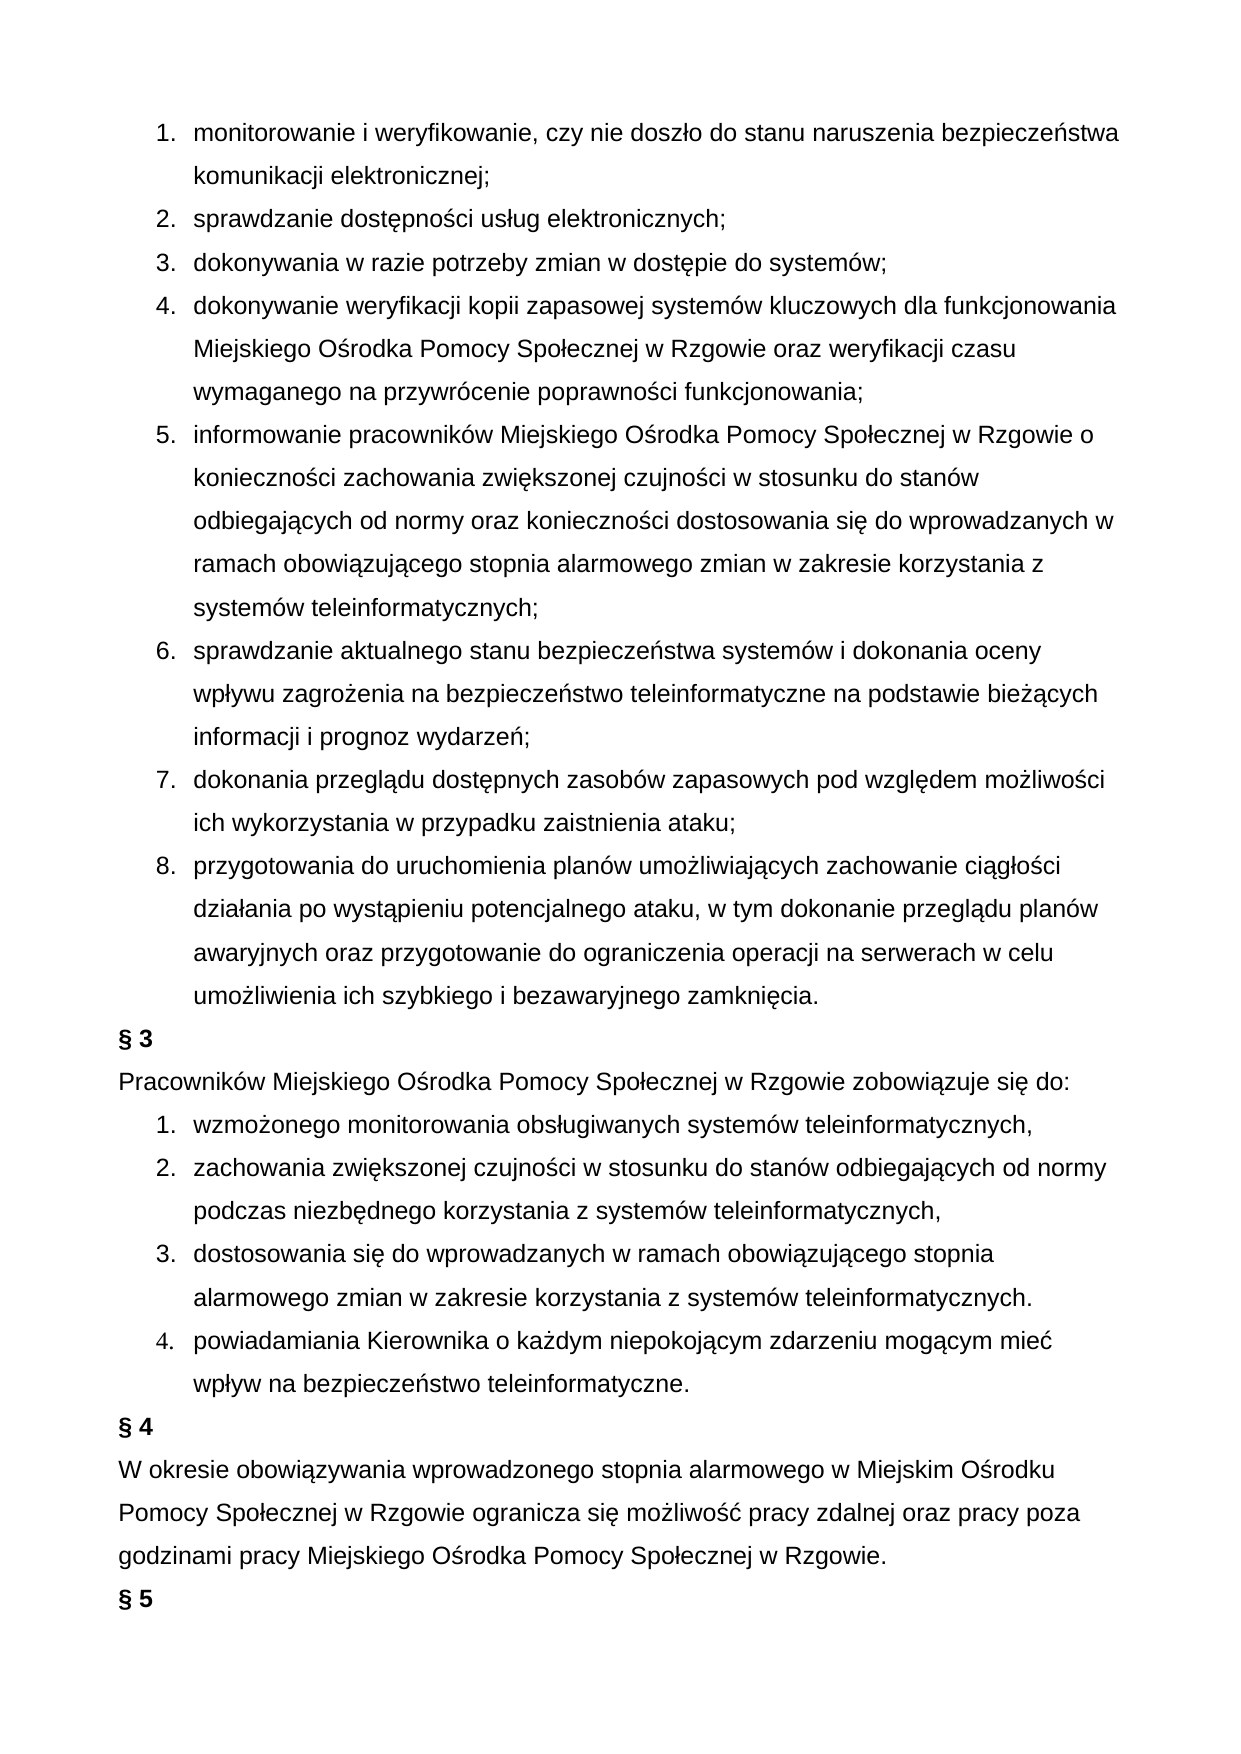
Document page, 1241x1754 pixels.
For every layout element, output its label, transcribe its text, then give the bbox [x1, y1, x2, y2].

list dokonywania w razie potrzeby zmian w dostępie do systemów; [156, 247, 1122, 276]
text § 5 [118, 1584, 1122, 1613]
text W okresie obowiązywania wprowadzonego stopnia alarmowego w Miejskim Ośrodku Pomocy Społecznej w Rzgowie ogranicza się możliwość pracy zdalnej oraz pracy poza godzinami pracy Miejskiego Ośrodka Pomocy Społecznej w Rzgowie. [118, 1455, 1122, 1570]
list dokonywanie weryfikacji kopii zapasowej systemów kluczowych dla funkcjonowania Miejskiego Ośrodka Pomocy Społecznej w Rzgowie oraz weryfikacji czasu wymaganego na przywrócenie poprawności funkcjonowania; [156, 291, 1122, 406]
text § 3 [118, 1024, 1122, 1052]
list informowanie pracowników Miejskiego Ośrodka Pomocy Społecznej w Rzgowie o konieczności zachowania zwiększonej czujności w stosunku do stanów odbiegających od normy oraz konieczności dostosowania się do wprowadzanych w ramach obowiązującego stopnia alarmowego zmian w zakresie korzystania z systemów teleinformatycznych; [156, 420, 1122, 621]
list sprawdzanie dostępności usług elektronicznych; [156, 204, 1122, 233]
list monitorowanie i weryfikowanie, czy nie doszło do stanu naruszenia bezpieczeństwa komunikacji elektronicznej; [156, 118, 1122, 190]
list powiadamiania Kierownika o każdym niepokojącym zdarzeniu mogącym mieć wpływ na bezpieczeństwo teleinformatyczne. [156, 1326, 1122, 1398]
list sprawdzanie aktualnego stanu bezpieczeństwa systemów i dokonania oceny wpływu zagrożenia na bezpieczeństwo teleinformatyczne na podstawie bieżących informacji i prognoz wydarzeń; [156, 636, 1122, 751]
text § 4 [118, 1412, 1122, 1441]
list przygotowania do uruchomienia planów umożliwiających zachowanie ciągłości działania po wystąpieniu potencjalnego ataku, w tym dokonanie przeglądu planów awaryjnych oraz przygotowanie do ograniczenia operacji na serwerach w celu umożliwienia ich szybkiego i bezawaryjnego zamknięcia. [156, 851, 1122, 1009]
list dokonania przeglądu dostępnych zasobów zapasowych pod względem możliwości ich wykorzystania w przypadku zaistnienia ataku; [156, 765, 1122, 837]
list dostosowania się do wprowadzanych w ramach obowiązującego stopnia alarmowego zmian w zakresie korzystania z systemów teleinformatycznych. [156, 1239, 1122, 1311]
list wzmożonego monitorowania obsługiwanych systemów teleinformatycznych, [156, 1110, 1122, 1139]
list zachowania zwiększonej czujności w stosunku do stanów odbiegających od normy podczas niezbędnego korzystania z systemów teleinformatycznych, [156, 1153, 1122, 1225]
text Pracowników Miejskiego Ośrodka Pomocy Społecznej w Rzgowie zobowiązuje się do: [118, 1067, 1122, 1096]
